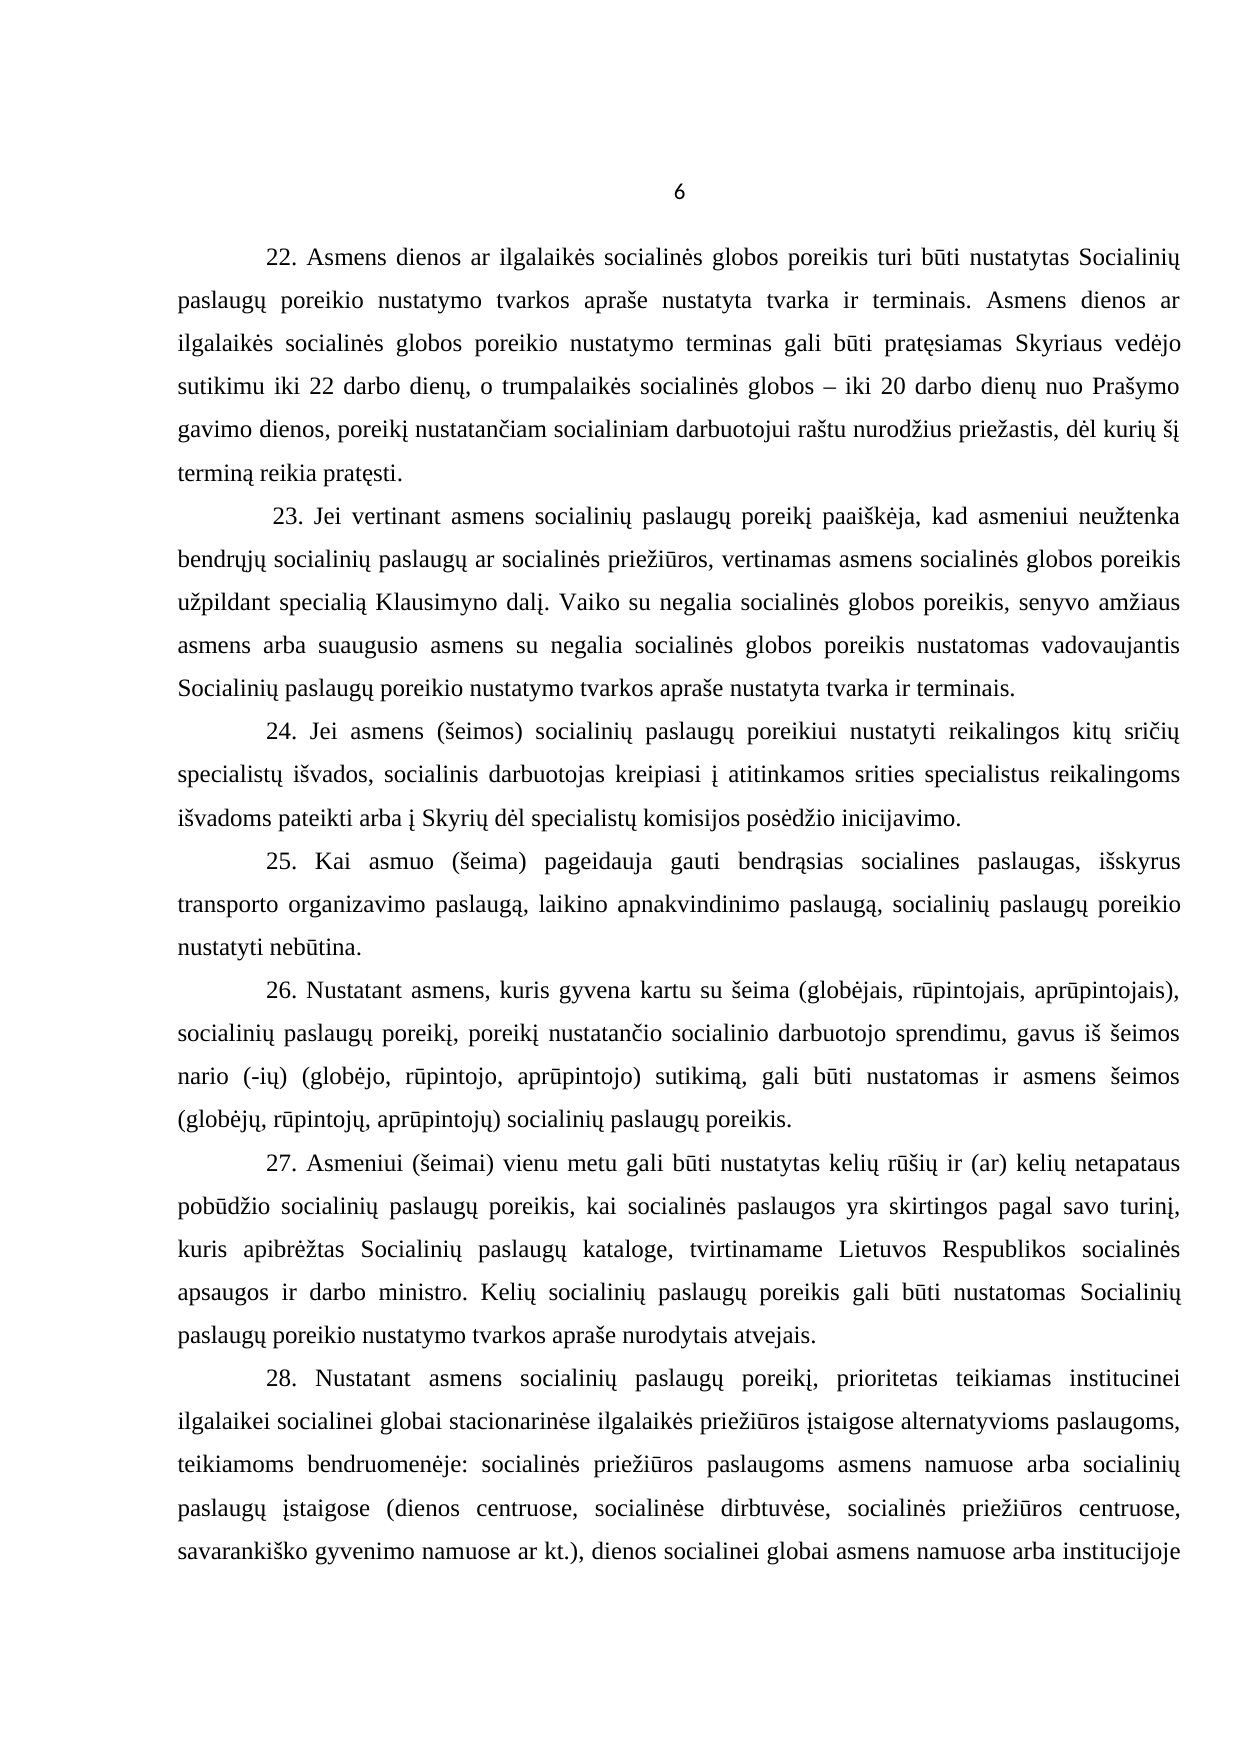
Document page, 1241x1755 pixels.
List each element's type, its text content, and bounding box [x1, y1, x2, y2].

text 23. Jei vertinant asmens socialinių paslaugų poreikį paaiškėja, kad asmeniui neužtenka bendrųjų socialinių paslaugų ar socialinės priežiūros, vertinamas asmens socialinės globos poreikis užpildant specialią Klausimyno dalį. Vaiko su negalia socialinės globos poreikis, senyvo amžiaus asmens arba suaugusio asmens su negalia socialinės globos poreikis nustatomas vadovaujantis Socialinių paslaugų poreikio nustatymo tvarkos apraše nustatyta tvarka ir terminais. [177, 501, 1181, 702]
text 22. Asmens dienos ar ilgalaikės socialinės globos poreikis turi būti nustatytas Socialinių paslaugų poreikio nustatymo tvarkos apraše nustatyta tvarka ir terminais. Asmens dienos ar ilgalaikės socialinės globos poreikio nustatymo terminas gali būti pratęsiamas Skyriaus vedėjo sutikimu iki 22 darbo dienų, o trumpalaikės socialinės globos – iki 20 darbo dienų nuo Prašymo gavimo dienos, poreikį nustatančiam socialiniam darbuotojui raštu nurodžius priežastis, dėl kurių šį terminą reikia pratęsti. [177, 242, 1181, 486]
text 27. Asmeniui (šeimai) vienu metu gali būti nustatytas kelių rūšių ir (ar) kelių netapataus pobūdžio socialinių paslaugų poreikis, kai socialinės paslaugos yra skirtingos pagal savo turinį, kuris apibrėžtas Socialinių paslaugų kataloge, tvirtinamame Lietuvos Respublikos socialinės apsaugos ir darbo ministro. Kelių socialinių paslaugų poreikis gali būti nustatomas Socialinių paslaugų poreikio nustatymo tvarkos apraše nurodytais atvejais. [177, 1148, 1181, 1349]
text 25. Kai asmuo (šeima) pageidauja gauti bendrąsias socialines paslaugas, išskyrus transporto organizavimo paslaugą, laikino apnakvindinimo paslaugą, socialinių paslaugų poreikio nustatyti nebūtina. [177, 846, 1181, 961]
text 26. Nustatant asmens, kuris gyvena kartu su šeima (globėjais, rūpintojais, aprūpintojais), socialinių paslaugų poreikį, poreikį nustatančio socialinio darbuotojo sprendimu, gavus iš šeimos nario (-ių) (globėjo, rūpintojo, aprūpintojo) sutikimą, gali būti nustatomas ir asmens šeimos (globėjų, rūpintojų, aprūpintojų) socialinių paslaugų poreikis. [177, 975, 1181, 1133]
text 28. Nustatant asmens socialinių paslaugų poreikį, prioritetas teikiamas institucinei ilgalaikei socialinei globai stacionarinėse ilgalaikės priežiūros įstaigose alternatyvioms paslaugoms, teikiamoms bendruomenėje: socialinės priežiūros paslaugoms asmens namuose arba socialinių paslaugų įstaigose (dienos centruose, socialinėse dirbtuvėse, socialinės priežiūros centruose, savarankiško gyvenimo namuose ar kt.), dienos socialinei globai asmens namuose arba institucijoje [177, 1363, 1181, 1564]
text 24. Jei asmens (šeimos) socialinių paslaugų poreikiui nustatyti reikalingos kitų sričių specialistų išvados, socialinis darbuotojas kreipiasi į atitinkamos srities specialistus reikalingoms išvadoms pateikti arba į Skyrių dėl specialistų komisijos posėdžio inicijavimo. [177, 716, 1181, 831]
